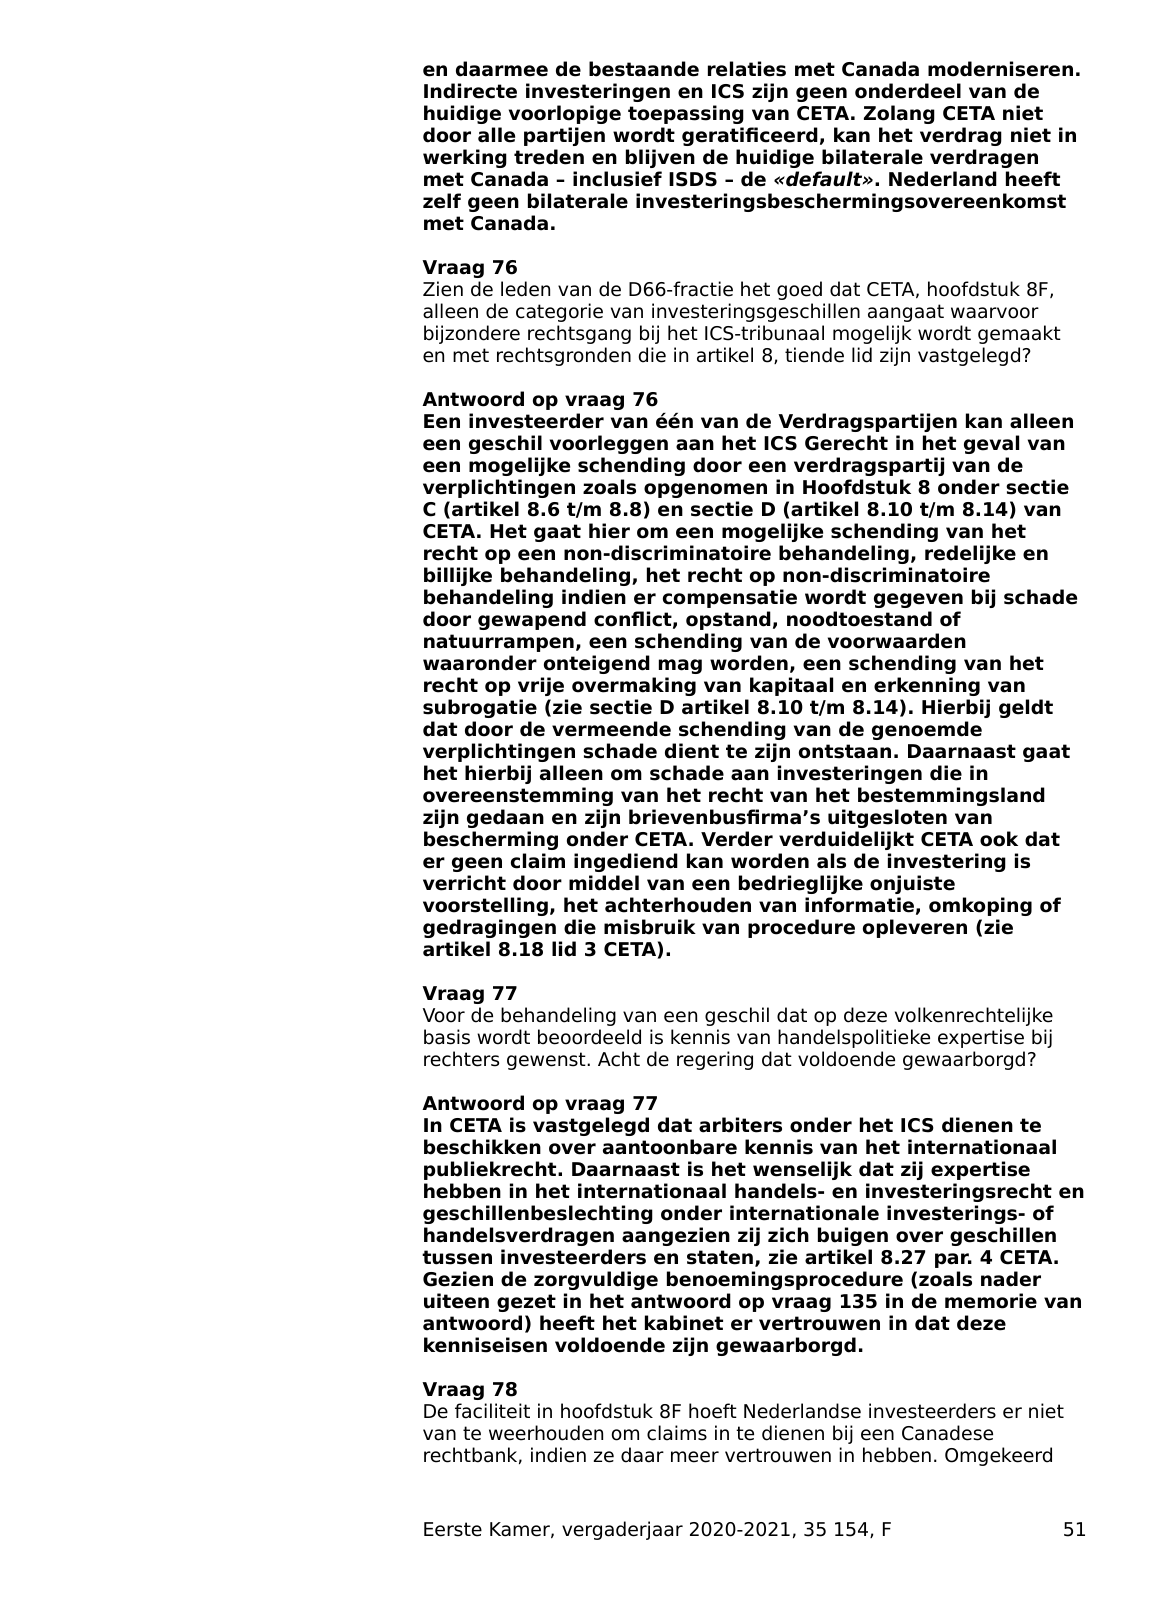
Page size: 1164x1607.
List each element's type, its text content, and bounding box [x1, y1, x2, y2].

text Antwoord op vraag 77 [422, 1093, 1087, 1115]
text Vraag 78 [422, 1379, 1087, 1401]
text Voor de behandeling van een geschil dat op deze volkenrechtelijke basis wordt beoordeeld is kennis van handelspolitieke expertise bij rechters gewenst. Acht de regering dat voldoende gewaarborgd? [422, 1005, 1087, 1071]
text Een investeerder van één van de Verdragspartijen kan alleen een geschil voorleggen aan het ICS Gerecht in het geval van een mogelijke schending door een verdragspartij van de verplichtingen zoals opgenomen in Hoofdstuk 8 onder sectie C (artikel 8.6 t/m 8.8) en sectie D (artikel 8.10 t/m 8.14) van CETA. Het gaat hier om een mogelijke schending van het recht op een non-discriminatoire behandeling, redelijke en billijke behandeling, het recht op non-discriminatoire behandeling indien er compensatie wordt gegeven bij schade door gewapend conflict, opstand, noodtoestand of natuurrampen, een schending van de voorwaarden waaronder onteigend mag worden, een schending van het recht op vrije overmaking van kapitaal en erkenning van subrogatie (zie sectie D artikel 8.10 t/m 8.14). Hierbij geldt dat door de vermeende schending van de genoemde verplichtingen schade dient te zijn ontstaan. Daarnaast gaat het hierbij alleen om schade aan investeringen die in overeenstemming van het recht van het bestemmingsland zijn gedaan en zijn brievenbusfirma’s uitgesloten van bescherming onder CETA. Verder verduidelijkt CETA ook dat er geen claim ingediend kan worden als de investering is verricht door middel van een bedrieglijke onjuiste voorstelling, het achterhouden van informatie, omkoping of gedragingen die misbruik van procedure opleveren (zie artikel 8.18 lid 3 CETA). [422, 411, 1087, 961]
text Zien de leden van de D66-fractie het goed dat CETA, hoofdstuk 8F, alleen de categorie van investeringsgeschillen aangaat waarvoor bijzondere rechtsgang bij het ICS-tribunaal mogelijk wordt gemaakt en met rechtsgronden die in artikel 8, tiende lid zijn vastgelegd? [422, 279, 1087, 367]
text Antwoord op vraag 76 [422, 389, 1087, 411]
text Vraag 77 [422, 983, 1087, 1005]
text De faciliteit in hoofdstuk 8F hoeft Nederlandse investeerders er niet van te weerhouden om claims in te dienen bij een Canadese rechtbank, indien ze daar meer vertrouwen in hebben. Omgekeerd [422, 1401, 1087, 1467]
text en daarmee de bestaande relaties met Canada moderniseren. Indirecte investeringen en ICS zijn geen onderdeel van de huidige voorlopige toepassing van CETA. Zolang CETA niet door alle partijen wordt geratificeerd, kan het verdrag niet in werking treden en blijven de huidige bilaterale verdragen met Canada – inclusief ISDS – de «default». Nederland heeft zelf geen bilaterale investeringsbeschermingsovereenkomst met Canada. [422, 59, 1087, 235]
text In CETA is vastgelegd dat arbiters onder het ICS dienen te beschikken over aantoonbare kennis van het internationaal publiekrecht. Daarnaast is het wenselijk dat zij expertise hebben in het internationaal handels- en investeringsrecht en geschillenbeslechting onder internationale investerings- of handelsverdragen aangezien zij zich buigen over geschillen tussen investeerders en staten, zie artikel 8.27 par. 4 CETA. Gezien de zorgvuldige benoemingsprocedure (zoals nader uiteen gezet in het antwoord op vraag 135 in de memorie van antwoord) heeft het kabinet er vertrouwen in dat deze kenniseisen voldoende zijn gewaarborgd. [422, 1115, 1087, 1357]
text Vraag 76 [422, 257, 1087, 279]
